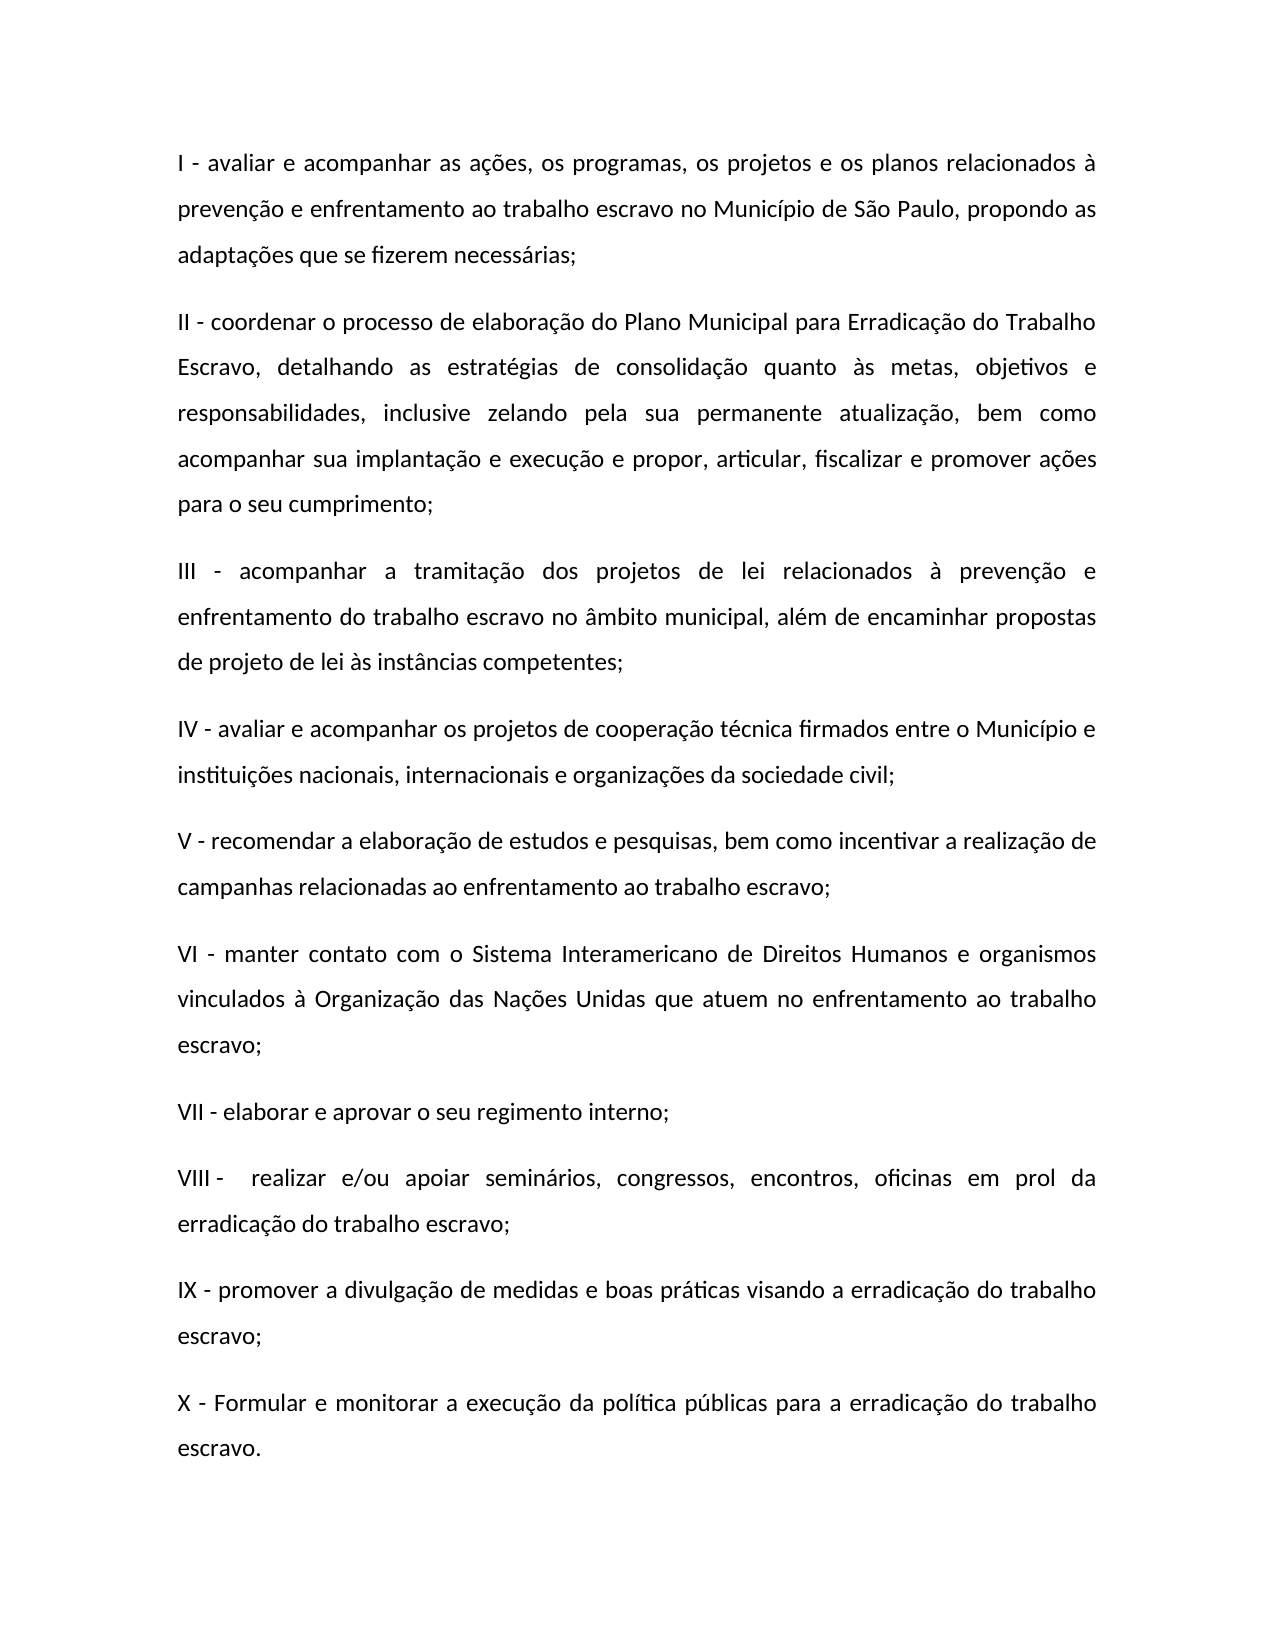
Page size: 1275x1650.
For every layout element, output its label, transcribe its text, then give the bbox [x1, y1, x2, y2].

text I - avaliar e acompanhar as ações, os programas, os projetos e os planos relacionados à prevenção e enfrentamento ao trabalho escravo no Município de São Paulo, propondo as adaptações que se fizerem necessárias; [177, 148, 1098, 269]
text VIII - realizar e/ou apoiar seminários, congressos, encontros, oficinas em prol da erradicação do trabalho escravo; [177, 1162, 1098, 1238]
text V - recomendar a elaboração de estudos e pesquisas, bem como incentivar a realização de campanhas relacionadas ao enfrentamento ao trabalho escravo; [177, 825, 1098, 902]
text VII - elaborar e aprovar o seu regimento interno; [177, 1096, 1098, 1126]
text VI - manter contato com o Sistema Interamericano de Direitos Humanos e organismos vinculados à Organização das Nações Unidas que atuem no enfrentamento ao trabalho escravo; [177, 938, 1098, 1060]
text III - acompanhar a tramitação dos projetos de lei relacionados à prevenção e enfrentamento do trabalho escravo no âmbito municipal, além de encaminhar propostas de projeto de lei às instâncias competentes; [177, 555, 1098, 677]
text II - coordenar o processo de elaboração do Plano Municipal para Erradicação do Trabalho Escravo, detalhando as estratégias de consolidação quanto às metas, objetivos e responsabilidades, inclusive zelando pela sua permanente atualização, bem como acompanhar sua implantação e execução e propor, articular, fiscalizar e promover ações para o seu cumprimento; [177, 306, 1098, 519]
text IX - promover a divulgação de medidas e boas práticas visando a erradicação do trabalho escravo; [177, 1274, 1098, 1351]
text X - Formular e monitorar a execução da política públicas para a erradicação do trabalho escravo. [177, 1387, 1098, 1463]
text IV - avaliar e acompanhar os projetos de cooperação técnica firmados entre o Município e instituições nacionais, internacionais e organizações da sociedade civil; [177, 713, 1098, 789]
